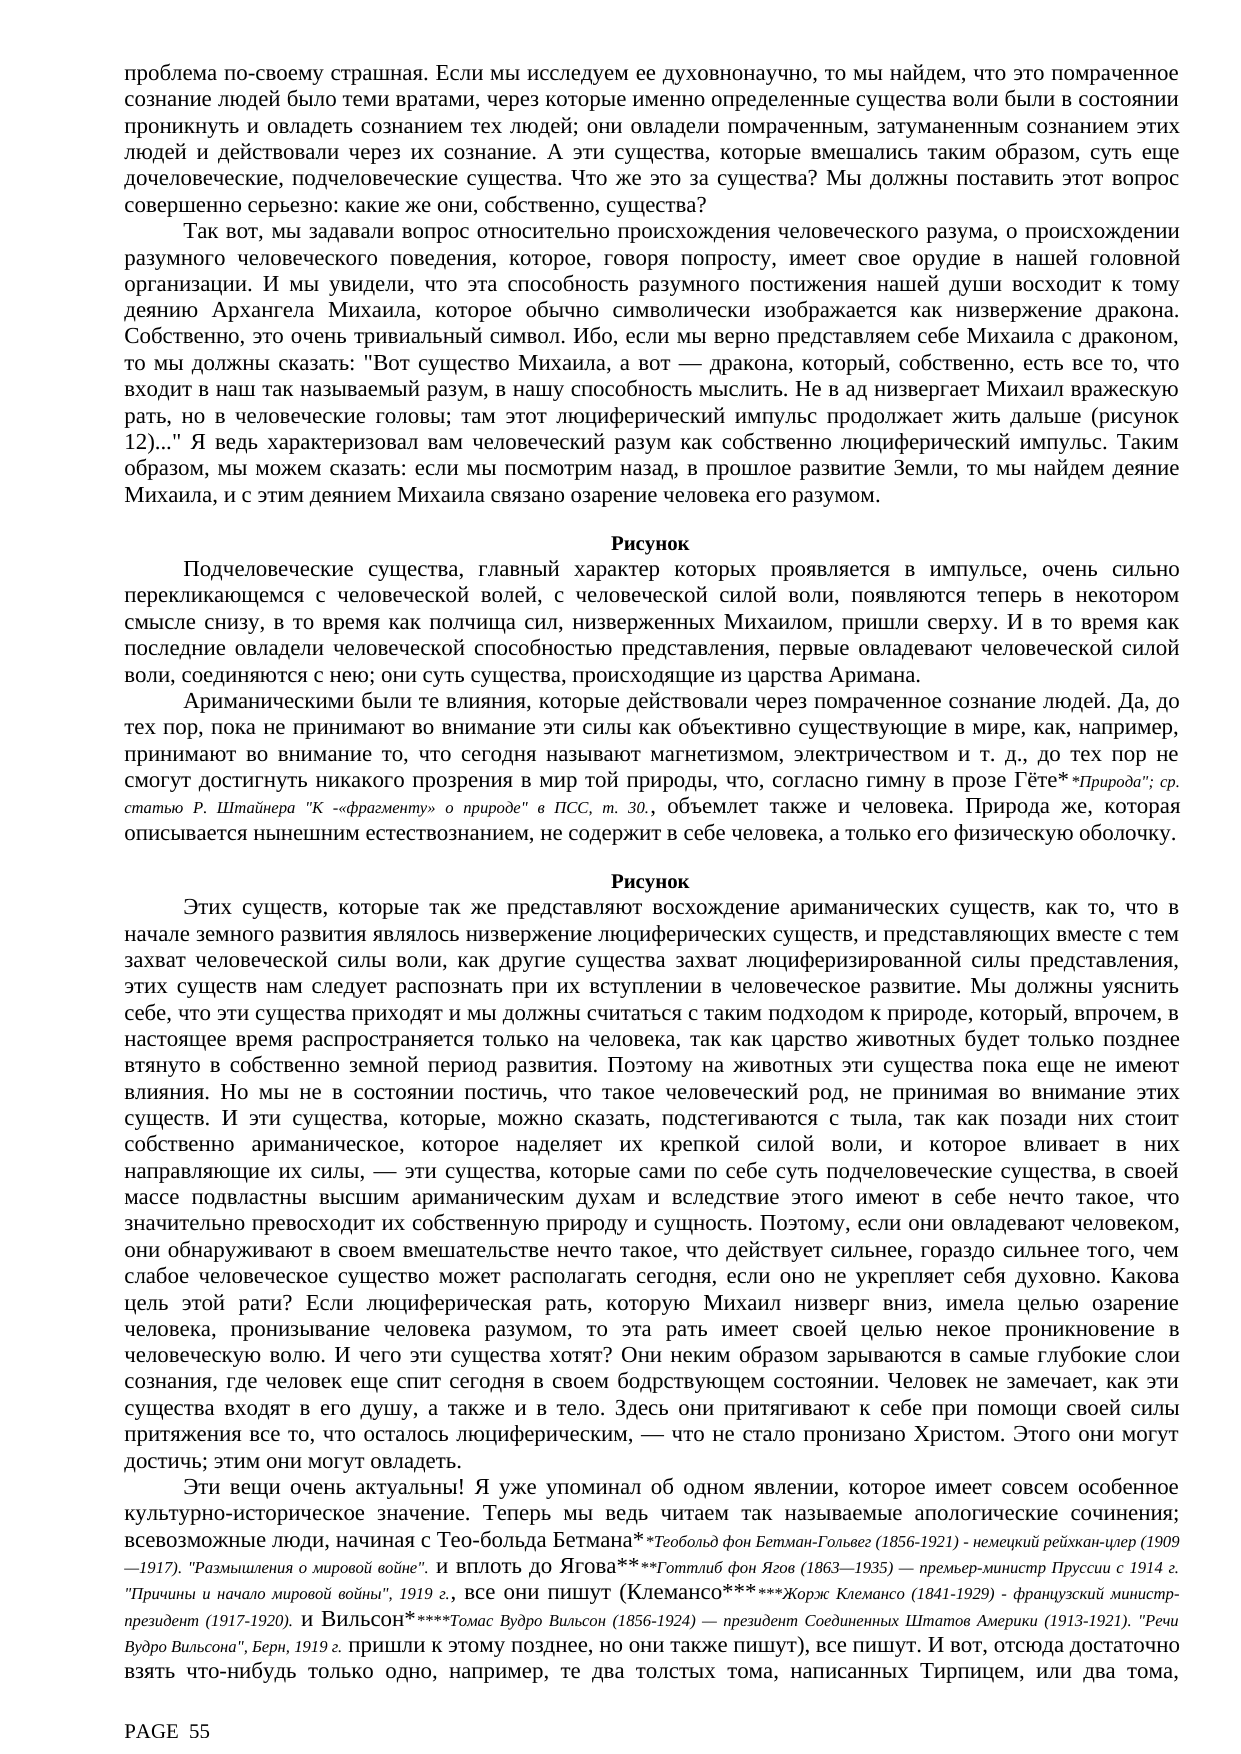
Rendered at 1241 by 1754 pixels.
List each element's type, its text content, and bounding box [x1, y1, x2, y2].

text Рисунок [124, 531, 1181, 555]
text Рисунок [124, 869, 1181, 893]
text Ариманическими были те влияния, которые действовали через помраченное сознание людей. Да, до тех пор, пока не принимают во внимание эти силы как объективно существующие в мире, как, например, принимают во внимание то, что сегодня называют магнетизмом, электричеством и т. д., до тех пор не смогут достигнуть никакого прозрения в мир той природы, что, согласно гимну в прозе Гёте**Природа"; ср. статью Р. Штайнера "К -«фрагменту» о природе" в ПСС, т. 30., объемлет также и человека. Природа же, которая описывается нынешним естествознанием, не содержит в себе человека, а только его физическую оболочку. [124, 687, 1181, 845]
text Этих существ, которые так же представляют восхождение ариманических существ, как то, что в начале земного развития являлось низвержение люциферических существ, и представляющих вместе с тем захват человеческой силы воли, как другие существа захват люциферизированной силы представления, этих существ нам следует распознать при их вступлении в человеческое развитие. Мы должны уяснить себе, что эти существа приходят и мы должны считаться с таким подходом к природе, который, впрочем, в настоящее время распространяется только на человека, так как царство животных будет только позднее втянуто в собственно земной период развития. Поэтому на животных эти существа пока еще не имеют влияния. Но мы не в состоянии постичь, что такое человеческий род, не принимая во внимание этих существ. И эти существа, которые, можно сказать, подстегиваются с тыла, так как позади них стоит собственно ариманическое, которое наделяет их крепкой силой воли, и которое вливает в них направляющие их силы, — эти существа, которые сами по себе суть подчеловеческие существа, в своей массе подвластны высшим ариманическим духам и вследствие этого имеют в себе нечто такое, что значительно превосходит их собственную природу и сущность. Поэтому, если они овладевают человеком, они обнаруживают в своем вмешательстве нечто такое, что действует сильнее, гораздо сильнее того, чем слабое человеческое существо может располагать сегодня, если оно не укрепляет себя духовно. Какова цель этой рати? Если люциферическая рать, которую Михаил низверг вниз, имела целью озарение человека, пронизывание человека разумом, то эта рать имеет своей целью некое проникновение в человеческую волю. И чего эти существа хотят? Они неким образом зарываются в самые глубокие слои сознания, где человек еще спит сегодня в своем бодрствующем состоянии. Человек не замечает, как эти существа входят в его душу, а также и в тело. Здесь они притягивают к себе при помощи своей силы притяжения все то, что осталось люциферическим, — что не стало пронизано Христом. Этого они могут достичь; этим они могут овладеть. [124, 893, 1181, 1473]
text Так вот, мы задавали вопрос относительно происхождения человеческого разума, о происхождении разумного человеческого поведения, которое, говоря попросту, имеет свое орудие в нашей головной организации. И мы увидели, что эта способность разумного постижения нашей души восходит к тому деянию Архангела Михаила, которое обычно символически изображается как низвержение дракона. Собственно, это очень тривиальный символ. Ибо, если мы верно представляем себе Михаила с драконом, то мы должны сказать: "Вот существо Михаила, а вот — дракона, который, собственно, есть все то, что входит в наш так называемый разум, в нашу способность мыслить. Не в ад низвергает Михаил вражескую рать, но в человеческие головы; там этот люциферический импульс продолжает жить дальше (рисунок 12)..." Я ведь характеризовал вам человеческий разум как собственно люциферический импульс. Таким образом, мы можем сказать: если мы посмотрим назад, в прошлое развитие Земли, то мы найдем деяние Михаила, и с этим деянием Михаила связано озарение человека его разумом. [124, 217, 1181, 507]
text Эти вещи очень актуальны! Я уже упоминал об одном явлении, которое имеет совсем особенное культурно-историческое значение. Теперь мы ведь читаем так называемые апологические сочинения; всевозможные люди, начиная с Тео-больда Бетмана**Теобольд фон Бетман-Гольвег (1856-1921) - немецкий рейхкан-цлер (1909—1917). "Размышления о мировой войне". и вплоть до Ягова****Готтлиб фон Ягов (1863—1935) — премьер-министр Пруссии с 1914 г. "Причины и начало мировой войны", 1919 г., все они пишут (Клемансо******Жорж Клемансо (1841-1929) - французский министр-президент (1917-1920). и Вильсон*****Томас Вудро Вильсон (1856-1924) — президент Соединенных Штатов Америки (1913-1921). "Речи Вудро Вильсона", Берн, 1919 г. пришли к этому позднее, но они также пишут), все пишут. И вот, отсюда достаточно взять что-нибудь только одно, например, те два толстых тома, написанных Тирпицем, или два тома, [124, 1473, 1181, 1684]
text проблема по-своему страшная. Если мы исследуем ее духовнонаучно, то мы найдем, что это помраченное сознание людей было теми вратами, через которые именно определенные существа воли были в состоянии проникнуть и овладеть сознанием тех людей; они овладели помраченным, затуманенным сознанием этих людей и действовали через их сознание. А эти существа, которые вмешались таким образом, суть еще дочеловеческие, подчеловеческие существа. Что же это за существа? Мы должны поставить этот вопрос совершенно серьезно: какие же они, собственно, существа? [124, 59, 1181, 217]
text Подчеловеческие существа, главный характер которых проявляется в импульсе, очень сильно перекликающемся с человеческой волей, с человеческой силой воли, появляются теперь в некотором смысле снизу, в то время как полчища сил, низверженных Михаилом, пришли сверху. И в то время как последние овладели человеческой способностью представления, первые овладевают человеческой силой воли, соединяются с нею; они суть существа, происходящие из царства Аримана. [124, 555, 1181, 687]
